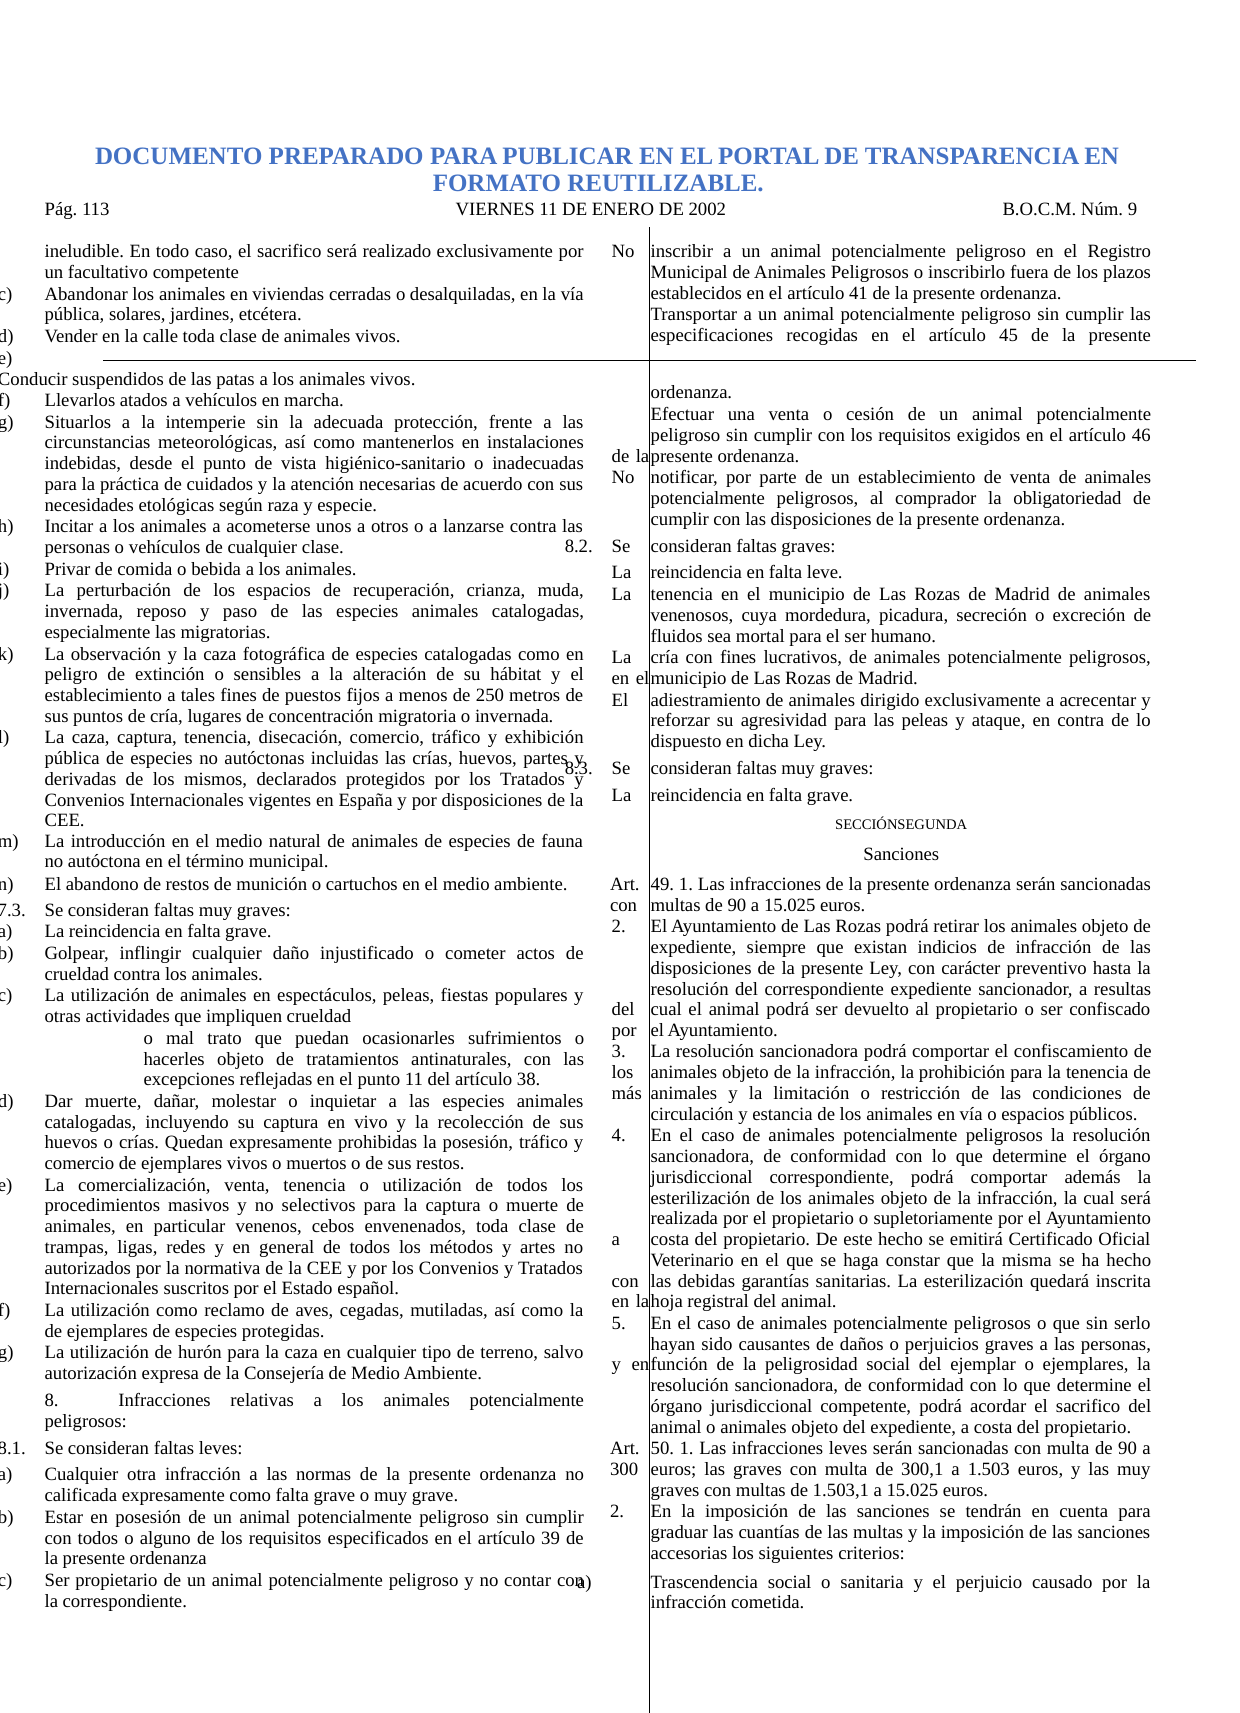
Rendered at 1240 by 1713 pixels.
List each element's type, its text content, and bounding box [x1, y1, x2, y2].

list Ser propietario de un animal potencialmente peligroso y no contar con la correspondiente. [0, 1570, 585, 1611]
list Se [598, 536, 649, 556]
list notificar, por parte de un establecimiento de venta de animales potencialmente peligrosos, al comprador la obligatoriedad de cumplir con las disposiciones de la presente ordenanza. [650, 467, 1152, 529]
list Trascendencia social o sanitaria y el perjuicio causado por la infracción cometida. [650, 1572, 1152, 1613]
list [598, 304, 649, 360]
text o mal trato que puedan ocasionarles sufrimientos o hacerles objeto de tratamientos antinaturales, con las excepciones reflejadas en el punto 11 del artículo 38. [143, 1028, 585, 1090]
list Infracciones relativas a los animales potencialmente peligrosos: [44, 1390, 585, 1431]
text [611, 843, 649, 864]
list La utilización como reclamo de aves, cegadas, mutiladas, así como la de ejemplares de especies protegidas. [0, 1300, 585, 1341]
list La introducción en el medio natural de animales de especies de fauna no autóctona en el término municipal. [0, 832, 585, 872]
list La comercialización, venta, tenencia o utilización de todos los procedimientos masivos y no selectivos para la captura o muerte de animales, en particular venenos, cebos envenenados, toda clase de trampas, ligas, redes y en general de todos los métodos y artes no autorizados por la normativa de la CEE y por los Convenios y Tratados Internacionales suscritos por el Estado español. [0, 1174, 585, 1299]
list Se consideran faltas muy graves: [0, 899, 585, 920]
text Sanciones [650, 843, 1152, 864]
list La utilización de animales en espectáculos, peleas, fiestas populares y otras actividades que impliquen crueldad [0, 985, 585, 1027]
list La [598, 584, 649, 646]
list Conducir suspendidos de las patas a los animales vivos. [0, 348, 585, 389]
list La resolución sancionadora podrá comportar el confiscamiento de los animales objeto de la infracción, la prohibición para la tenencia de más animales y la limitación o restricción de las condiciones de circulación y estancia de los animales en vía o espacios públicos. [650, 1041, 1152, 1124]
list La reincidencia en falta grave. [0, 921, 585, 942]
list inscribir a un animal potencialmente peligroso en el Registro Municipal de Animales Peligrosos o inscribirlo fuera de los plazos establecidos en el artículo 41 de la presente ordenanza. [650, 241, 1152, 303]
list reincidencia en falta leve. [650, 562, 1152, 583]
list Incitar a los animales a acometerse unos a otros o a lanzarse contra las personas o vehículos de cualquier clase. [0, 516, 585, 558]
list El abandono de restos de munición o cartuchos en el medio ambiente. [0, 873, 585, 894]
list Estar en posesión de un animal potencialmente peligroso sin cumplir con todos o alguno de los requisitos especificados en el artículo 39 de la presente ordenanza [0, 1507, 585, 1569]
list Efectuar una venta o cesión de un animal potencialmente peligroso sin cumplir con los requisitos exigidos en el artículo 46 de la presente ordenanza. [650, 404, 1152, 466]
text [611, 816, 649, 833]
list Vender en la calle toda clase de animales vivos. [0, 326, 585, 347]
list La [598, 562, 649, 583]
list El [598, 689, 649, 752]
list Transportar a un animal potencialmente peligroso sin cumplir las especificaciones recogidas en el artículo 45 de la presente [650, 304, 1152, 360]
list En el caso de animales potencialmente peligrosos la resolución sancionadora, de conformidad con lo que determine el órgano jurisdiccional correspondiente, podrá comportar además la esterilización de los animales objeto de la infracción, la cual será realizada por el propietario o supletoriamente por el Ayuntamiento a costa del propietario. De este hecho se emitirá Certificado Oficial Veterinario en el que se haga constar que la misma se ha hecho con las debidas garantías sanitarias. La esterilización quedará inscrita en la hoja registral del animal. [650, 1125, 1152, 1312]
list La perturbación de los espacios de recuperación, crianza, muda, invernada, reposo y paso de las especies animales catalogadas, especialmente las migratorias. [0, 580, 585, 642]
list consideran faltas graves: [650, 536, 1152, 556]
text Art. 49. 1. Las infracciones de la presente ordenanza serán sancionadas con multas de 90 a 15.025 euros. [650, 874, 1152, 915]
list Cualquier otra infracción a las normas de la presente ordenanza no calificada expresamente como falta grave o muy grave. [0, 1464, 585, 1506]
list ineludible. En todo caso, el sacrifico será realizado exclusivamente por un facultativo competente [0, 241, 585, 282]
list Dar muerte, dañar, molestar o inquietar a las especies animales catalogadas, incluyendo su captura en vivo y la recolección de sus huevos o crías. Quedan expresamente prohibidas la posesión, tráfico y comercio de ejemplares vivos o muertos o de sus restos. [0, 1091, 585, 1173]
text En la imposición de las sanciones se tendrán en cuenta para graduar las cuantías de las multas y la imposición de las sanciones accesorias los siguientes criterios: [650, 1501, 1152, 1563]
list Privar de comida o bebida a los animales. [0, 559, 585, 579]
list Situarlos a la intemperie sin la adecuada protección, frente a las circunstancias meteorológicas, así como mantenerlos en instalaciones indebidas, desde el punto de vista higiénico-sanitario o inadecuadas para la práctica de cuidados y la atención necesarias de acuerdo con sus necesidades etológicas según raza y especie. [0, 412, 585, 515]
text 2. [610, 1501, 649, 1563]
list consideran faltas muy graves: [650, 758, 1152, 778]
list La caza, captura, tenencia, disecación, comercio, tráfico y exhibición pública de especies no autóctonas incluidas las crías, huevos, partes y derivadas de los mismos, declarados protegidos por los Tratados y Convenios Internacionales vigentes en España y por disposiciones de la CEE. [0, 727, 585, 831]
list [598, 1572, 649, 1613]
list No [598, 241, 649, 303]
list La utilización de hurón para la caza en cualquier tipo de terreno, salvo autorización expresa de la Consejería de Medio Ambiente. [0, 1342, 585, 1384]
list Abandonar los animales en viviendas cerradas o desalquiladas, en la vía pública, solares, jardines, etcétera. [0, 283, 585, 325]
list Se [598, 758, 649, 778]
list reincidencia en falta grave. [650, 784, 1152, 805]
text Art. 50. 1. Las infracciones leves serán sancionadas con multa de 90 a 300 euros; las graves con multa de 300,1 a 1.503 euros, y las muy graves con multas de 1.503,1 a 15.025 euros. [650, 1438, 1152, 1500]
list En el caso de animales potencialmente peligrosos o que sin serlo hayan sido causantes de daños o perjuicios graves a las personas, y en función de la peligrosidad social del ejemplar o ejemplares, la resolución sancionadora, de conformidad con lo que determine el órgano jurisdiccional competente, podrá acordar el sacrifico del animal o animales objeto del expediente, a costa del propietario. [650, 1313, 1152, 1437]
list tenencia en el municipio de Las Rozas de Madrid de animales venenosos, cuya mordedura, picadura, secreción o excreción de fluidos sea mortal para el ser humano. [650, 584, 1152, 646]
list Se consideran faltas leves: [0, 1438, 585, 1458]
list adiestramiento de animales dirigido exclusivamente a acrecentar y reforzar su agresividad para las peleas y ataque, en contra de lo dispuesto en dicha Ley. [650, 689, 1152, 752]
list Llevarlos atados a vehículos en marcha. [0, 390, 585, 411]
text SECCIÓNSEGUNDA [650, 816, 1152, 833]
list La observación y la caza fotográfica de especies catalogadas como en peligro de extinción o sensibles a la alteración de su hábitat y el establecimiento a tales fines de puestos fijos a menos de 250 metros de sus puntos de cría, lugares de concentración migratoria o invernada. [0, 643, 585, 726]
list ordenanza. [650, 361, 1152, 403]
list El Ayuntamiento de Las Rozas podrá retirar los animales objeto de expediente, siempre que existan indicios de infracción de las disposiciones de la presente Ley, con carácter preventivo hasta la resolución del correspondiente expediente sancionador, a resultas del cual el animal podrá ser devuelto al propietario o ser confiscado por el Ayuntamiento. [650, 916, 1152, 1040]
list No [598, 467, 649, 529]
list La [598, 784, 649, 805]
list Golpear, inflingir cualquier daño injustificado o cometer actos de crueldad contra los animales. [0, 943, 585, 984]
list Efectuar una venta o cesión de un animal potencialmente peligroso sin cumplir con los requisitos exigidos en el artículo 46 de la presente ordenanza. [598, 404, 649, 466]
list La cría con fines lucrativos, de animales potencialmente peligrosos, en el municipio de Las Rozas de Madrid. [650, 647, 1152, 688]
